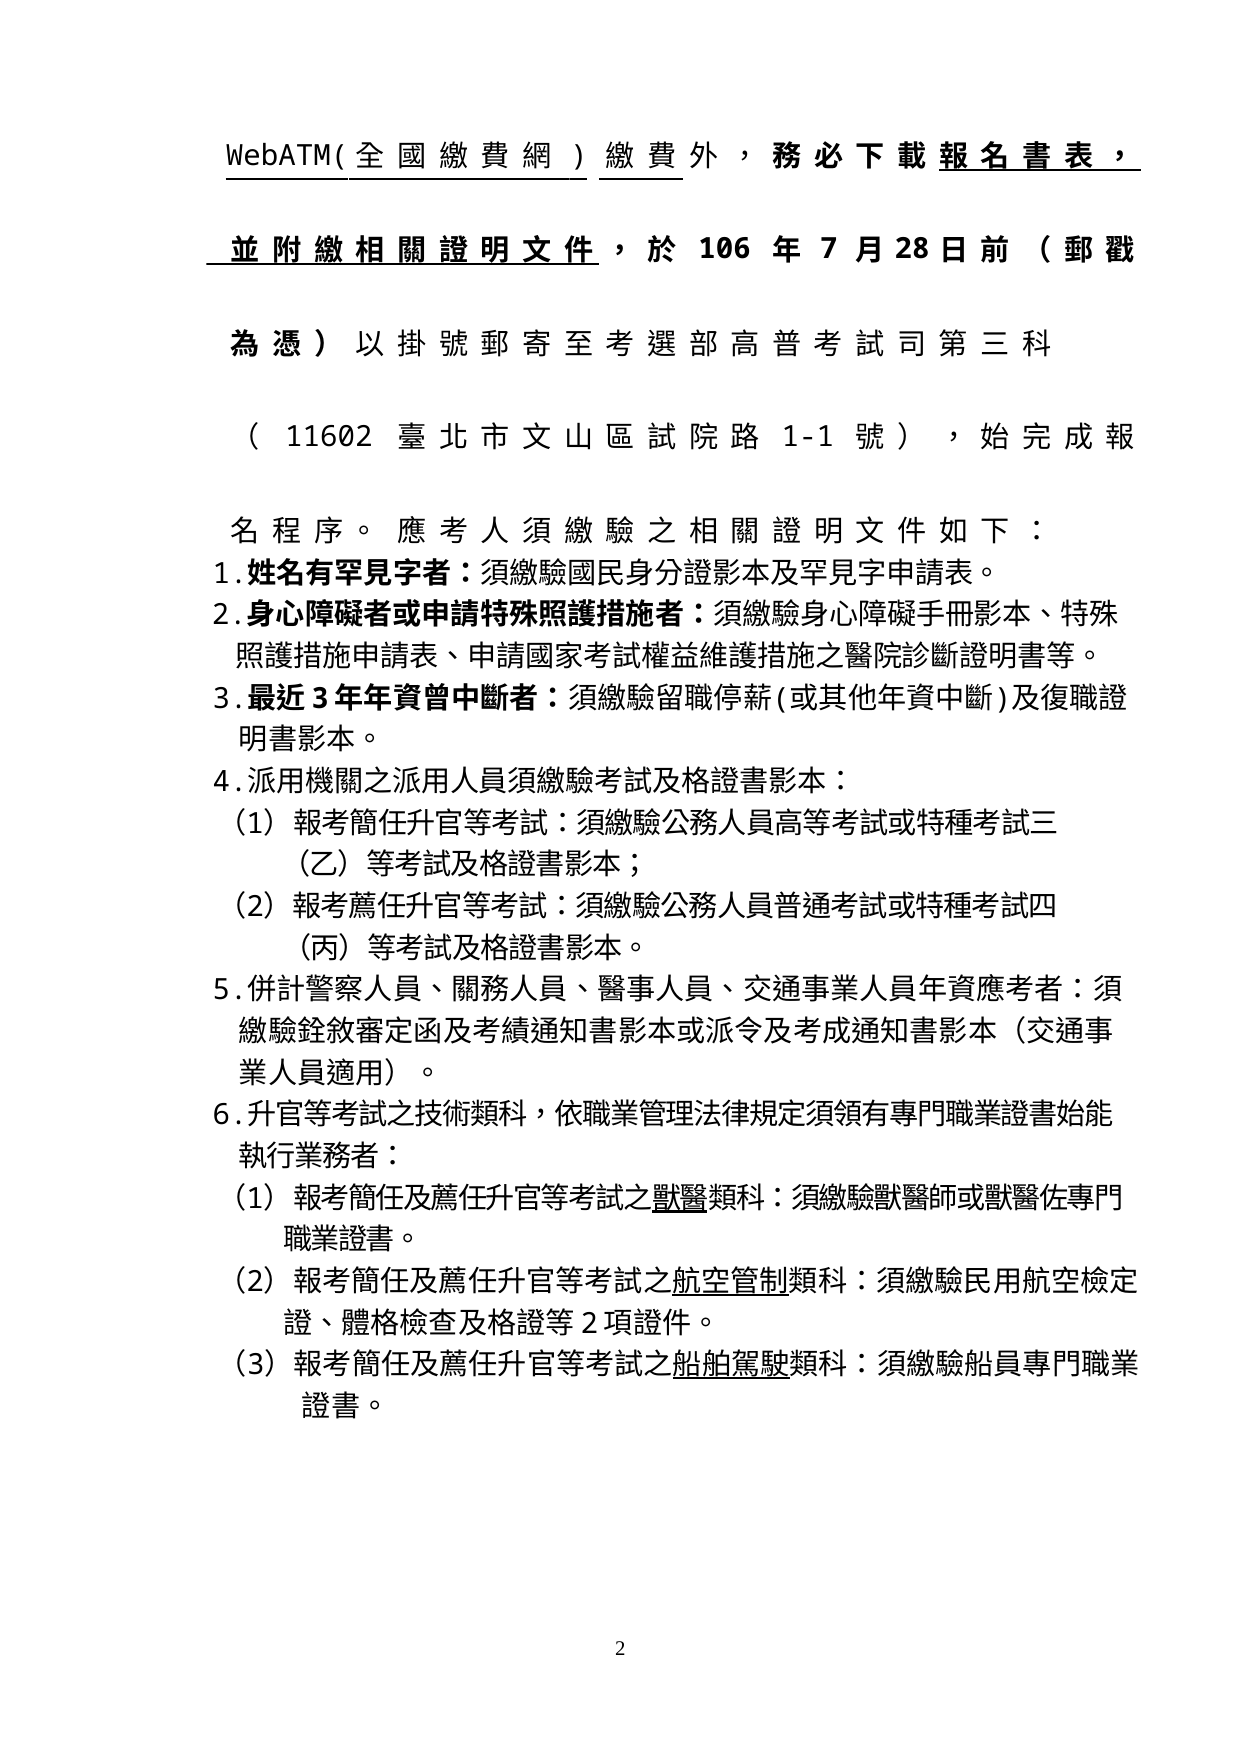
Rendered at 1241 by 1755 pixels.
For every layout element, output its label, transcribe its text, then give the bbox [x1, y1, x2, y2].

text 1.姓名有罕見字者：須繳驗國民身分證影本及罕見字申請表。 [212, 550, 1141, 591]
text 4.派用機關之派用人員須繳驗考試及格證書影本： [212, 758, 1141, 800]
text WebATM(全國繳費網)繳費外，務必下載報名書表，並附繳相關證明文件，於106年7月28日前（郵戳為憑）以掛號郵寄至考選部高普考試司第三科（11602臺北市文山區試院路1-1號），始完成報名程序。應考人須繳驗之相關證明文件如下： [126, 112, 1141, 550]
text （1）報考簡任及薦任升官等考試之獸醫類科：須繳驗獸醫師或獸醫佐專門職業證書。 [217, 1175, 1141, 1258]
text （1）報考簡任升官等考試：須繳驗公務人員高等考試或特種考試三（乙）等考試及格證書影本； [217, 800, 1141, 883]
text 6.升官等考試之技術類科，依職業管理法律規定須領有專門職業證書始能執行業務者： [212, 1091, 1141, 1175]
text 5.併計警察人員、關務人員、醫事人員、交通事業人員年資應考者：須繳驗銓敘審定函及考績通知書影本或派令及考成通知書影本（交通事業人員適用）。 [212, 966, 1141, 1091]
text （2）報考簡任及薦任升官等考試之航空管制類科：須繳驗民用航空檢定證、體格檢查及格證等2項證件。 [217, 1258, 1141, 1341]
text 3.最近3年年資曾中斷者：須繳驗留職停薪(或其他年資中斷)及復職證明書影本。 [212, 675, 1141, 758]
text （3）報考簡任及薦任升官等考試之船舶駕駛類科：須繳驗船員專門職業證書。 [218, 1341, 1141, 1425]
text （2）報考薦任升官等考試：須繳驗公務人員普通考試或特種考試四（丙）等考試及格證書影本。 [217, 883, 1141, 966]
text 2.身心障礙者或申請特殊照護措施者：須繳驗身心障礙手冊影本、特殊照護措施申請表、申請國家考試權益維護措施之醫院診斷證明書等。 [212, 591, 1141, 675]
